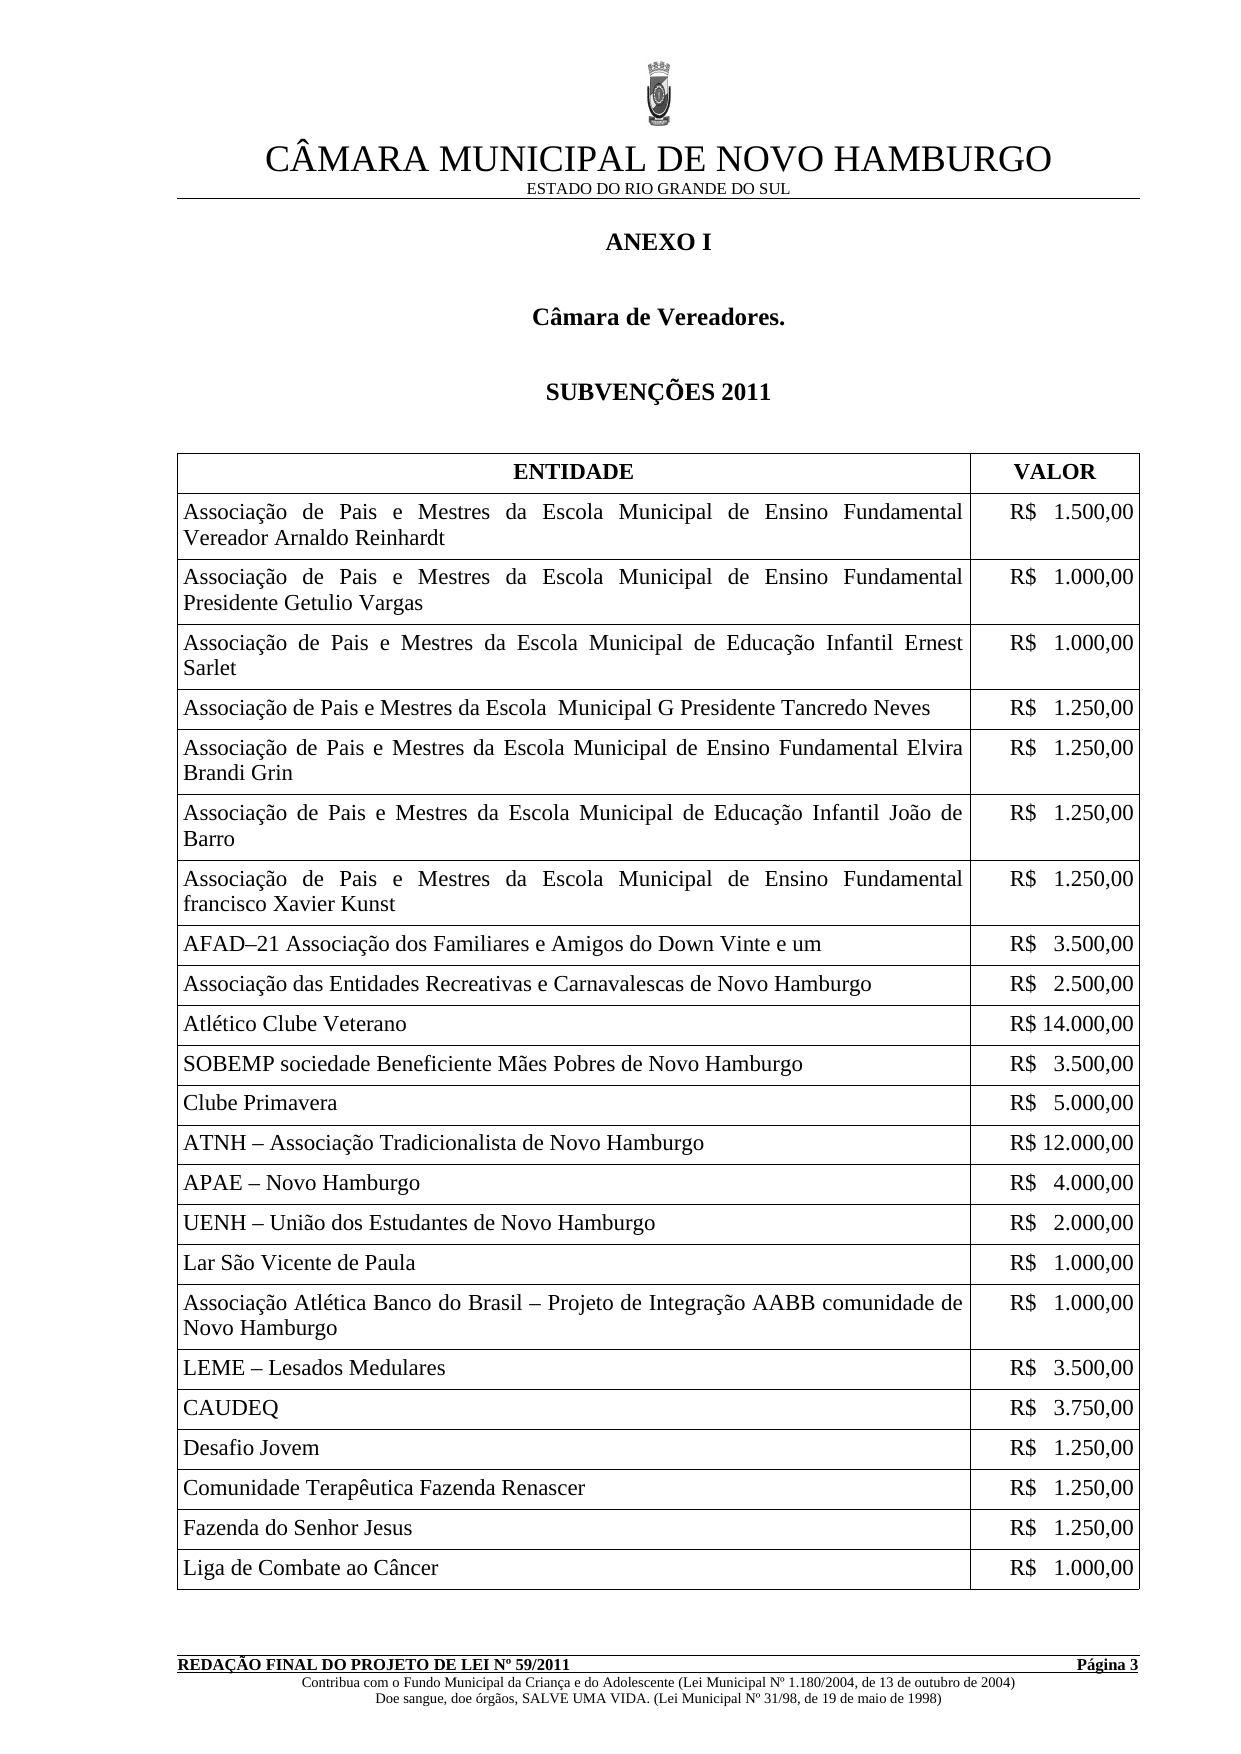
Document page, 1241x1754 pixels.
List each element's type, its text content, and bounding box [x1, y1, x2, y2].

table_cell R$ 1.250,00 [971, 1510, 1139, 1549]
table_cell Associação de Pais e Mestres da Escola Municipal de Educação Infantil Ernest Sarlet [178, 625, 970, 689]
table_cell Associação de Pais e Mestres da Escola Municipal de Ensino Fundamental Presidente Getulio Vargas [178, 560, 970, 624]
table_cell R$ 1.000,00 [971, 1285, 1139, 1349]
table_cell R$ 2.500,00 [971, 966, 1139, 1005]
table_cell UENH – União dos Estudantes de Novo Hamburgo [178, 1205, 970, 1244]
table_cell Clube Primavera [178, 1086, 970, 1124]
table_cell AFAD–21 Associação dos Familiares e Amigos do Down Vinte e um [178, 926, 970, 965]
table_cell Associação de Pais e Mestres da Escola Municipal de Ensino Fundamental Vereador Arnaldo Reinhardt [178, 494, 970, 558]
table_cell LEME – Lesados Medulares [178, 1350, 970, 1389]
table_cell R$ 1.000,00 [971, 625, 1139, 689]
table_cell Lar São Vicente de Paula [178, 1245, 970, 1284]
table_cell R$ 1.250,00 [971, 690, 1139, 729]
text ANEXO I [177, 228, 1140, 256]
table_cell CAUDEQ [178, 1390, 970, 1429]
table_cell APAE – Novo Hamburgo [178, 1165, 970, 1204]
table_cell R$ 3.500,00 [971, 926, 1139, 965]
table_cell Associação de Pais e Mestres da Escola Municipal de Ensino Fundamental francisco Xavier Kunst [178, 861, 970, 925]
text SUBVENÇÕES 2011 [177, 378, 1140, 406]
text Câmara de Vereadores. [177, 303, 1140, 331]
table_cell R$ 1.000,00 [971, 1550, 1139, 1589]
table_cell Associação de Pais e Mestres da Escola Municipal G Presidente Tancredo Neves [178, 690, 970, 729]
table_cell R$ 1.250,00 [971, 1470, 1139, 1509]
table_cell Desafio Jovem [178, 1430, 970, 1469]
table_cell R$ 1.500,00 [971, 494, 1139, 558]
table_cell R$ 1.250,00 [971, 730, 1139, 794]
table_cell Associação de Pais e Mestres da Escola Municipal de Ensino Fundamental Elvira Brandi Grin [178, 730, 970, 794]
table_cell R$ 1.250,00 [971, 1430, 1139, 1469]
table_cell R$ 1.000,00 [971, 1245, 1139, 1284]
table_header VALOR [971, 454, 1139, 493]
table_cell Fazenda do Senhor Jesus [178, 1510, 970, 1549]
table_cell Associação de Pais e Mestres da Escola Municipal de Educação Infantil João de Barro [178, 795, 970, 860]
table_cell R$ 1.250,00 [971, 861, 1139, 925]
table_cell SOBEMP sociedade Beneficiente Mães Pobres de Novo Hamburgo [178, 1046, 970, 1084]
table_cell Associação das Entidades Recreativas e Carnavalescas de Novo Hamburgo [178, 966, 970, 1005]
table_cell R$ 3.750,00 [971, 1390, 1139, 1429]
table_cell R$ 5.000,00 [971, 1086, 1139, 1124]
table_cell ATNH – Associação Tradicionalista de Novo Hamburgo [178, 1126, 970, 1164]
table_cell R$ 2.000,00 [971, 1205, 1139, 1244]
table_cell R$ 4.000,00 [971, 1165, 1139, 1204]
table_header ENTIDADE [178, 454, 970, 493]
table_cell Liga de Combate ao Câncer [178, 1550, 970, 1589]
table_cell R$ 3.500,00 [971, 1046, 1139, 1084]
table_cell R$ 12.000,00 [971, 1126, 1139, 1164]
table_cell R$ 14.000,00 [971, 1006, 1139, 1045]
table_cell Atlético Clube Veterano [178, 1006, 970, 1045]
table_cell R$ 1.250,00 [971, 795, 1139, 860]
table_cell R$ 3.500,00 [971, 1350, 1139, 1389]
table_cell Comunidade Terapêutica Fazenda Renascer [178, 1470, 970, 1509]
table_cell Associação Atlética Banco do Brasil – Projeto de Integração AABB comunidade de Novo Hamburgo [178, 1285, 970, 1349]
table_cell R$ 1.000,00 [971, 560, 1139, 624]
